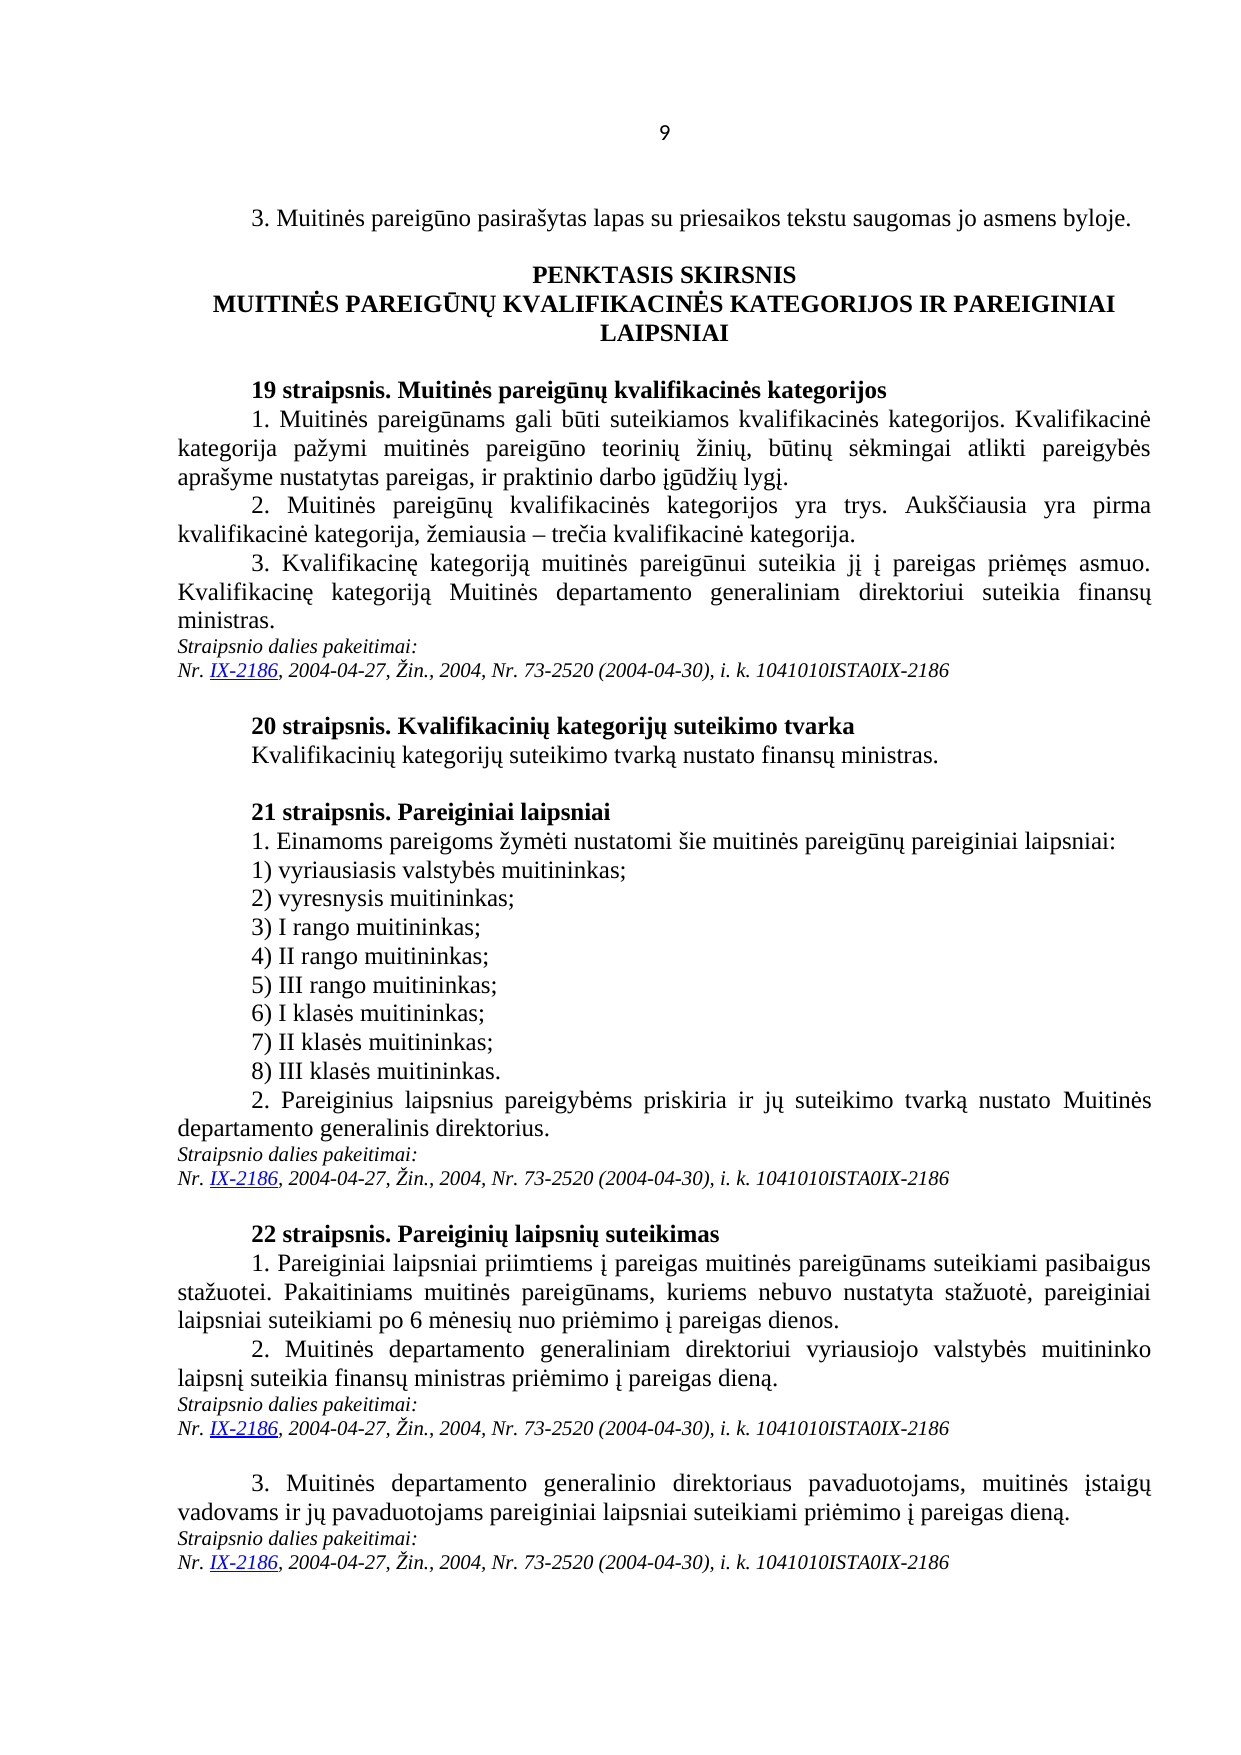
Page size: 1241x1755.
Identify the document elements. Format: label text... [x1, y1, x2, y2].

text 1. Einamoms pareigoms žymėti nustatomi šie muitinės pareigūnų pareiginiai laipsniai: [177, 826, 1152, 855]
text Nr. IX-2186, 2004-04-27, Žin., 2004, Nr. 73-2520 (2004-04-30), i. k. 1041010ISTA0IX-2186 [177, 1166, 1152, 1190]
text 2. Muitinės pareigūnų kvalifikacinės kategorijos yra trys. Aukščiausia yra pirma kvalifikacinė kategorija, žemiausia – trečia kvalifikacinė kategorija. [177, 490, 1152, 548]
text Kvalifikacinių kategorijų suteikimo tvarką nustato finansų ministras. [177, 740, 1152, 768]
text PENKTASIS SKIRSNIS [177, 260, 1152, 289]
text 1) vyriausiasis valstybės muitininkas; [177, 855, 1152, 883]
text 22 straipsnis. Pareiginių laipsnių suteikimas [177, 1219, 1152, 1248]
text 1. Pareiginiai laipsniai priimtiems į pareigas muitinės pareigūnams suteikiami pasibaigus stažuotei. Pakaitiniams muitinės pareigūnams, kuriems nebuvo nustatyta stažuotė, pareiginiai laipsniai suteikiami po 6 mėnesių nuo priėmimo į pareigas dienos. [177, 1248, 1152, 1334]
text Straipsnio dalies pakeitimai: [177, 1392, 1152, 1416]
text 2. Pareiginius laipsnius pareigybėms priskiria ir jų suteikimo tvarką nustato Muitinės departamento generalinis direktorius. [177, 1085, 1152, 1142]
text Straipsnio dalies pakeitimai: [177, 1526, 1152, 1550]
text 3. Kvalifikacinę kategoriją muitinės pareigūnui suteikia jį į pareigas priėmęs asmuo. Kvalifikacinę kategoriją Muitinės departamento generaliniam direktoriui suteikia finansų ministras. [177, 548, 1152, 634]
text 3. Muitinės departamento generalinio direktoriaus pavaduotojams, muitinės įstaigų vadovams ir jų pavaduotojams pareiginiai laipsniai suteikiami priėmimo į pareigas dieną. [177, 1468, 1152, 1526]
text 8) III klasės muitininkas. [177, 1056, 1152, 1085]
text MUITINĖS PAREIGŪNŲ KVALIFIKACINĖS KATEGORIJOS IR PAREIGINIAI LAIPSNIAI [177, 289, 1152, 347]
text 2. Muitinės departamento generaliniam direktoriui vyriausiojo valstybės muitininko laipsnį suteikia finansų ministras priėmimo į pareigas dieną. [177, 1334, 1152, 1392]
text Nr. IX-2186, 2004-04-27, Žin., 2004, Nr. 73-2520 (2004-04-30), i. k. 1041010ISTA0IX-2186 [177, 658, 1152, 682]
text Straipsnio dalies pakeitimai: [177, 634, 1152, 658]
text 3. Muitinės pareigūno pasirašytas lapas su priesaikos tekstu saugomas jo asmens byloje. [177, 203, 1152, 232]
text 2) vyresnysis muitininkas; [177, 883, 1152, 912]
text 1. Muitinės pareigūnams gali būti suteikiamos kvalifikacinės kategorijos. Kvalifikacinė kategorija pažymi muitinės pareigūno teorinių žinių, būtinų sėkmingai atlikti pareigybės aprašyme nustatytas pareigas, ir praktinio darbo įgūdžių lygį. [177, 404, 1152, 490]
text 21 straipsnis. Pareiginiai laipsniai [177, 797, 1152, 826]
text 19 straipsnis. Muitinės pareigūnų kvalifikacinės kategorijos [177, 375, 1152, 404]
text Nr. IX-2186, 2004-04-27, Žin., 2004, Nr. 73-2520 (2004-04-30), i. k. 1041010ISTA0IX-2186 [177, 1416, 1152, 1440]
text 7) II klasės muitininkas; [177, 1027, 1152, 1056]
text 3) I rango muitininkas; [177, 912, 1152, 941]
text 4) II rango muitininkas; [177, 941, 1152, 970]
text 5) III rango muitininkas; [177, 970, 1152, 998]
text 6) I klasės muitininkas; [177, 998, 1152, 1027]
text Straipsnio dalies pakeitimai: [177, 1142, 1152, 1166]
text Nr. IX-2186, 2004-04-27, Žin., 2004, Nr. 73-2520 (2004-04-30), i. k. 1041010ISTA0IX-2186 [177, 1550, 1152, 1574]
text 20 straipsnis. Kvalifikacinių kategorijų suteikimo tvarka [177, 711, 1152, 740]
